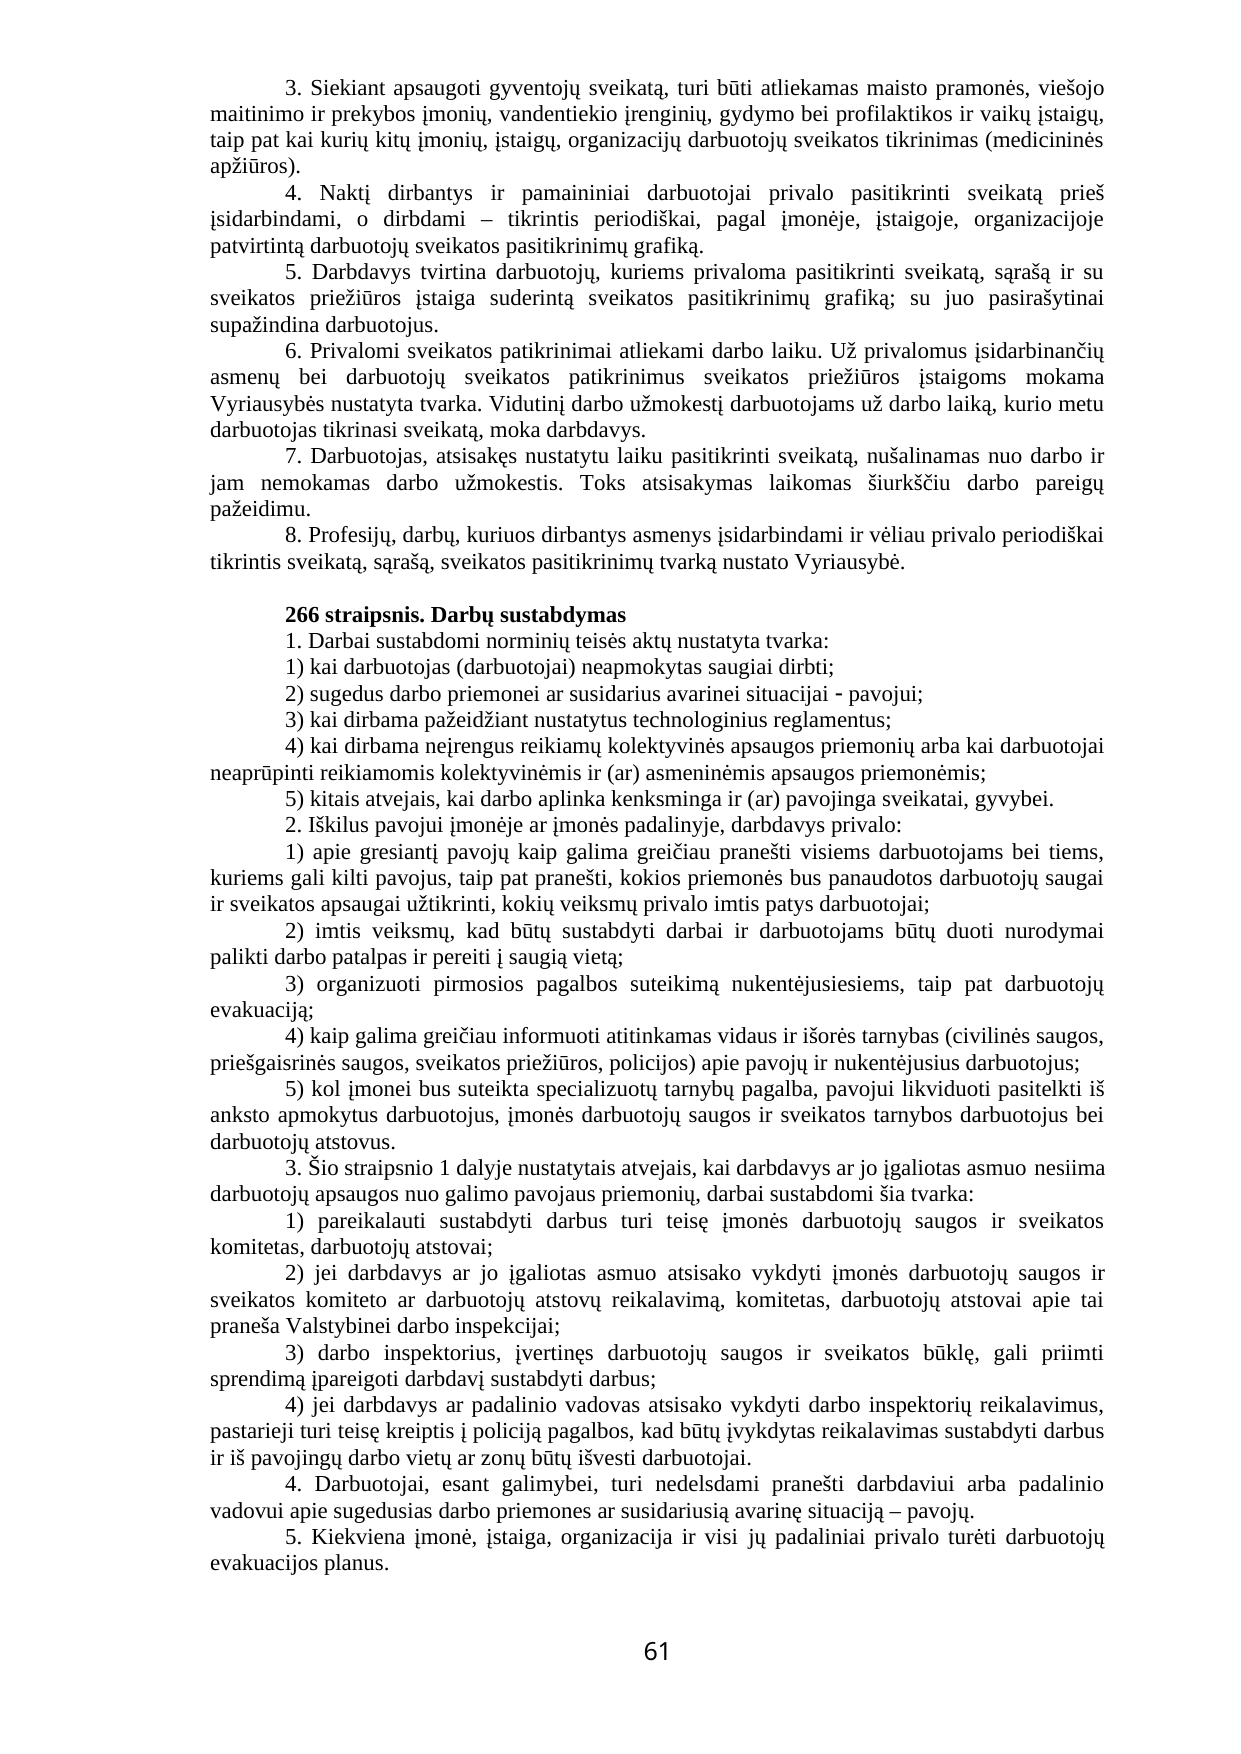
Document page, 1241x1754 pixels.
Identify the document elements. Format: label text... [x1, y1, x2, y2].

text 1. Darbai sustabdomi norminių teisės aktų nustatyta tvarka: [210, 627, 1106, 653]
text 8. Profesijų, darbų, kuriuos dirbantys asmenys įsidarbindami ir vėliau privalo periodiškai tikrintis sveikatą, sąrašą, sveikatos pasitikrinimų tvarką nustato Vyriausybė. [210, 522, 1106, 574]
text 1) apie gresiantį pavojų kaip galima greičiau pranešti visiems darbuotojams bei tiems, kuriems gali kilti pavojus, taip pat pranešti, kokios priemonės bus panaudotos darbuotojų saugai ir sveikatos apsaugai užtikrinti, kokių veiksmų privalo imtis patys darbuotojai; [210, 838, 1106, 917]
text 5) kitais atvejais, kai darbo aplinka kenksminga ir (ar) pavojinga sveikatai, gyvybei. [210, 785, 1106, 811]
text 4) kai dirbama neįrengus reikiamų kolektyvinės apsaugos priemonių arba kai darbuotojai neaprūpinti reikiamomis kolektyvinėmis ir (ar) asmeninėmis apsaugos priemonėmis; [210, 732, 1106, 785]
text 3) kai dirbama pažeidžiant nustatytus technologinius reglamentus; [210, 706, 1106, 732]
text 1) kai darbuotojas (darbuotojai) neapmokytas saugiai dirbti; [210, 653, 1106, 680]
text 4) kaip galima greičiau informuoti atitinkamas vidaus ir išorės tarnybas (civilinės saugos, priešgaisrinės saugos, sveikatos priežiūros, policijos) apie pavojų ir nukentėjusius darbuotojus; [210, 1022, 1106, 1075]
text 3) darbo inspektorius, įvertinęs darbuotojų saugos ir sveikatos būklę, gali priimti sprendimą įpareigoti darbdavį sustabdyti darbus; [210, 1338, 1106, 1391]
text 1) pareikalauti sustabdyti darbus turi teisę įmonės darbuotojų saugos ir sveikatos komitetas, darbuotojų atstovai; [210, 1207, 1106, 1259]
text 2) imtis veiksmų, kad būtų sustabdyti darbai ir darbuotojams būtų duoti nurodymai palikti darbo patalpas ir pereiti į saugią vietą; [210, 917, 1106, 969]
text 4. Darbuotojai, esant galimybei, turi nedelsdami pranešti darbdaviui arba padalinio vadovui apie sugedusias darbo priemones ar susidariusią avarinę situaciją – pavojų. [210, 1470, 1106, 1523]
text 5. Darbdavys tvirtina darbuotojų, kuriems privaloma pasitikrinti sveikatą, sąrašą ir su sveikatos priežiūros įstaiga suderintą sveikatos pasitikrinimų grafiką; su juo pasirašytinai supažindina darbuotojus. [210, 258, 1106, 337]
text 5. Kiekviena įmonė, įstaiga, organizacija ir visi jų padaliniai privalo turėti darbuotojų evakuacijos planus. [210, 1523, 1106, 1576]
text 266 straipsnis. Darbų sustabdymas [210, 601, 1106, 627]
text 7. Darbuotojas, atsisakęs nustatytu laiku pasitikrinti sveikatą, nušalinamas nuo darbo ir jam nemokamas darbo užmokestis. Toks atsisakymas laikomas šiurkščiu darbo pareigų pažeidimu. [210, 442, 1106, 522]
text 5) kol įmonei bus suteikta specializuotų tarnybų pagalba, pavojui likviduoti pasitelkti iš anksto apmokytus darbuotojus, įmonės darbuotojų saugos ir sveikatos tarnybos darbuotojus bei darbuotojų atstovus. [210, 1075, 1106, 1154]
text 2) jei darbdavys ar jo įgaliotas asmuo atsisako vykdyti įmonės darbuotojų saugos ir sveikatos komiteto ar darbuotojų atstovų reikalavimą, komitetas, darbuotojų atstovai apie tai praneša Valstybinei darbo inspekcijai; [210, 1259, 1106, 1338]
text 6. Privalomi sveikatos patikrinimai atliekami darbo laiku. Už privalomus įsidarbinančių asmenų bei darbuotojų sveikatos patikrinimus sveikatos priežiūros įstaigoms mokama Vyriausybės nustatyta tvarka. Vidutinį darbo užmokestį darbuotojams už darbo laiką, kurio metu darbuotojas tikrinasi sveikatą, moka darbdavys. [210, 337, 1106, 442]
text 3) organizuoti pirmosios pagalbos suteikimą nukentėjusiesiems, taip pat darbuotojų evakuaciją; [210, 969, 1106, 1022]
text 4) jei darbdavys ar padalinio vadovas atsisako vykdyti darbo inspektorių reikalavimus, pastarieji turi teisę kreiptis į policiją pagalbos, kad būtų įvykdytas reikalavimas sustabdyti darbus ir iš pavojingų darbo vietų ar zonų būtų išvesti darbuotojai. [210, 1391, 1106, 1470]
text 2) sugedus darbo priemonei ar susidarius avarinei situacijai  pavojui; [210, 680, 1106, 706]
text 2. Iškilus pavojui įmonėje ar įmonės padalinyje, darbdavys privalo: [210, 811, 1106, 838]
text 4. Naktį dirbantys ir pamaininiai darbuotojai privalo pasitikrinti sveikatą prieš įsidarbindami, o dirbdami – tikrintis periodiškai, pagal įmonėje, įstaigoje, organizacijoje patvirtintą darbuotojų sveikatos pasitikrinimų grafiką. [210, 179, 1106, 258]
text 3. Šio straipsnio 1 dalyje nustatytais atvejais, kai darbdavys ar jo įgaliotas asmuo nesiima darbuotojų apsaugos nuo galimo pavojaus priemonių, darbai sustabdomi šia tvarka: [210, 1154, 1106, 1207]
text 3. Siekiant apsaugoti gyventojų sveikatą, turi būti atliekamas maisto pramonės, viešojo maitinimo ir prekybos įmonių, vandentiekio įrenginių, gydymo bei profilaktikos ir vaikų įstaigų, taip pat kai kurių kitų įmonių, įstaigų, organizacijų darbuotojų sveikatos tikrinimas (medicininės apžiūros). [210, 73, 1106, 179]
